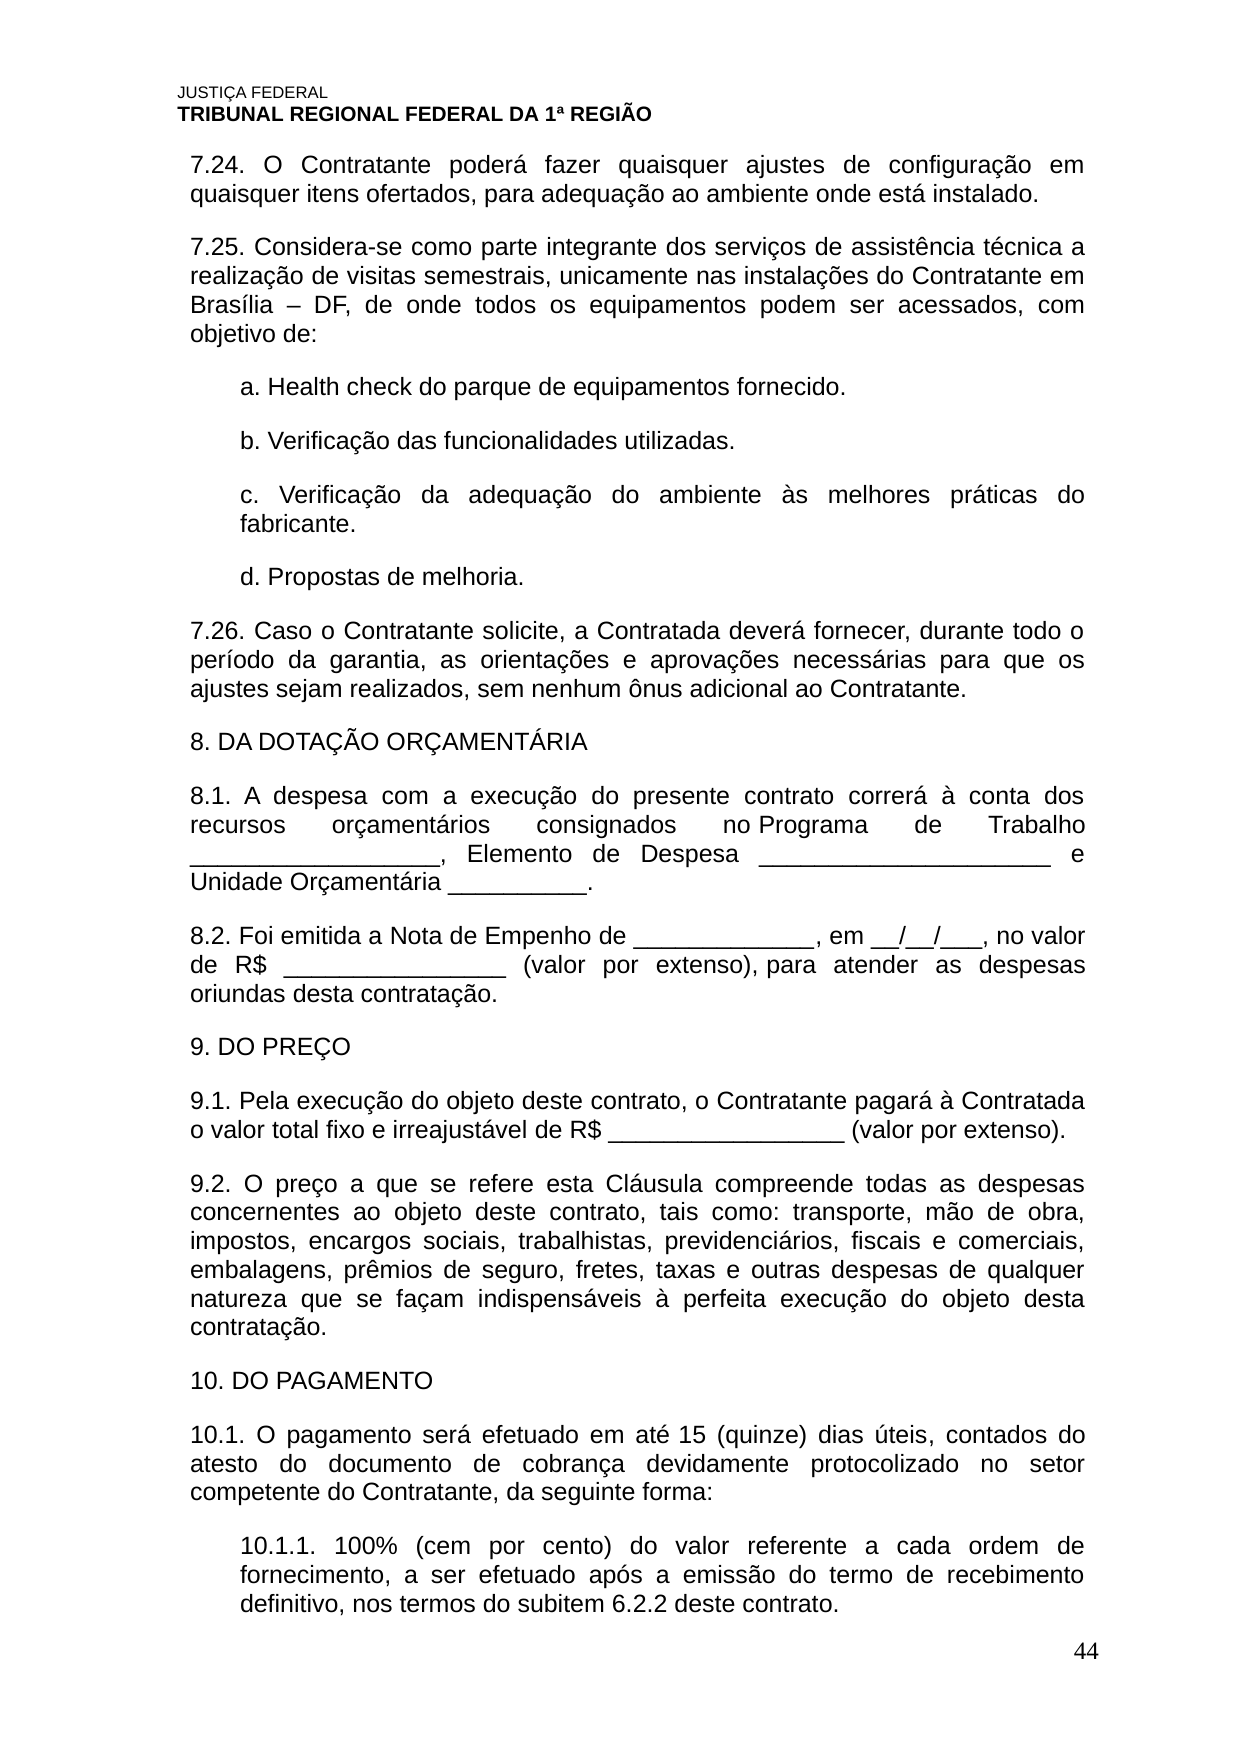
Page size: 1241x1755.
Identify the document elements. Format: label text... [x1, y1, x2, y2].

text 7.25. Considera-se como parte integrante dos serviços de assistência técnica a realização de visitas semestrais, unicamente nas instalações do Contratante em Brasília – DF, de onde todos os equipamentos podem ser acessados, com objetivo de: [190, 232, 1086, 347]
text 7.26. Caso o Contratante solicite, a Contratada deverá fornecer, durante todo o período da garantia, as orientações e aprovações necessárias para que os ajustes sejam realizados, sem nenhum ônus adicional ao Contratante. [985, 616, 1086, 702]
text 8.2. Foi emitida a Nota de Empenho de _____________, em __/__/___, no valor de R$ ________________ (valor por extenso), para atender as despesas oriundas desta contratação. [190, 921, 308, 1007]
text 8. DA DOTAÇÃO ORÇAMENTÁRIA [190, 727, 308, 756]
text 9. DO PREÇO [190, 1032, 308, 1061]
text a. Health check do parque de equipamentos fornecido. [240, 372, 1086, 401]
text d. Propostas de melhoria. [240, 562, 1086, 591]
text 9.2. O preço a que se refere esta Cláusula compreende todas as despesas concernentes ao objeto deste contrato, tais como: transporte, mão de obra, impostos, encargos sociais, trabalhistas, previdenciários, fiscais e comerciais, embalagens, prêmios de seguro, fretes, taxas e outras despesas de qualquer natureza que se façam indispensáveis à perfeita execução do objeto desta contratação. [985, 1168, 1086, 1341]
text 8. DA DOTAÇÃO ORÇAMENTÁRIA [985, 727, 1086, 756]
text 10.1.1. 100% (cem por cento) do valor referente a cada ordem de fornecimento, a ser efetuado após a emissão do termo de recebimento definitivo, nos termos do subitem 6.2.2 deste contrato. [240, 1531, 1086, 1617]
text 8.2. Foi emitida a Nota de Empenho de _____________, em __/__/___, no valor de R$ ________________ (valor por extenso), para atender as despesas oriundas desta contratação. [985, 921, 1086, 1007]
text 9.1. Pela execução do objeto deste contrato, o Contratante pagará à Contratada o valor total fixo e irreajustável de R$ _________________ (valor por extenso). [190, 1086, 308, 1143]
text c. Verificação da adequação do ambiente às melhores práticas do fabricante. [240, 480, 1086, 537]
text b. Verificação das funcionalidades utilizadas. [240, 426, 1086, 455]
text 9.2. O preço a que se refere esta Cláusula compreende todas as despesas concernentes ao objeto deste contrato, tais como: transporte, mão de obra, impostos, encargos sociais, trabalhistas, previdenciários, fiscais e comerciais, embalagens, prêmios de seguro, fretes, taxas e outras despesas de qualquer natureza que se façam indispensáveis à perfeita execução do objeto desta contratação. [190, 1168, 308, 1341]
text 9.1. Pela execução do objeto deste contrato, o Contratante pagará à Contratada o valor total fixo e irreajustável de R$ _________________ (valor por extenso). [985, 1086, 1086, 1143]
text 8.1. A despesa com a execução do presente contrato correrá à conta dos recursos orçamentários consignados no Programa de Trabalho __________________, Elemento de Despesa _____________________ e Unidade Orçamentária __________. [190, 781, 308, 865]
text 10.1. O pagamento será efetuado em até 15 (quinze) dias úteis, contados do atesto do documento de cobrança devidamente protocolizado no setor competente do Contratante, da seguinte forma: [190, 1420, 1086, 1506]
text 9. DO PREÇO [985, 1032, 1086, 1061]
text 10. DO PAGAMENTO [190, 1366, 1086, 1395]
text 7.26. Caso o Contratante solicite, a Contratada deverá fornecer, durante todo o período da garantia, as orientações e aprovações necessárias para que os ajustes sejam realizados, sem nenhum ônus adicional ao Contratante. [190, 616, 308, 702]
text 8.1. A despesa com a execução do presente contrato correrá à conta dos recursos orçamentários consignados no Programa de Trabalho __________________, Elemento de Despesa _____________________ e Unidade Orçamentária __________. [985, 781, 1086, 896]
text 7.24. O Contratante poderá fazer quaisquer ajustes de configuração em quaisquer itens ofertados, para adequação ao ambiente onde está instalado. [190, 150, 1086, 207]
